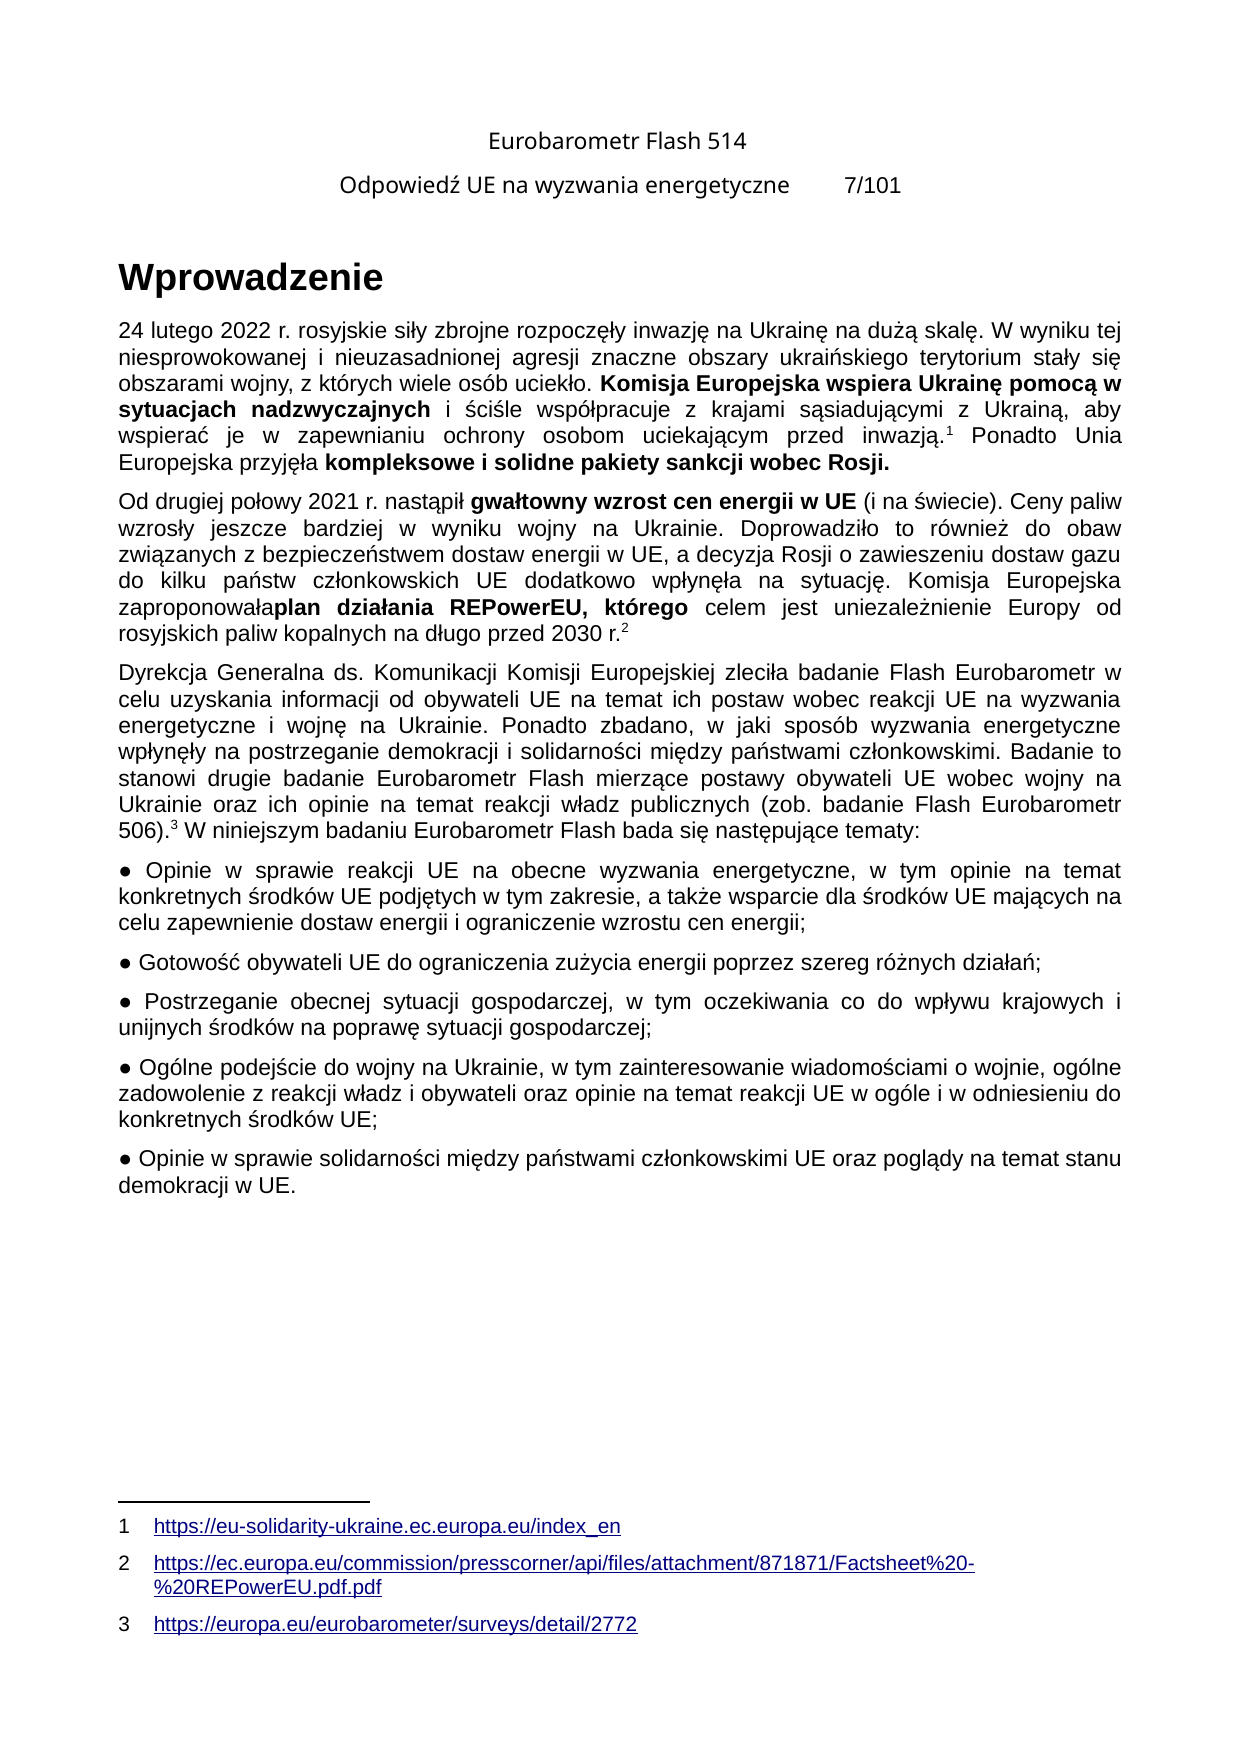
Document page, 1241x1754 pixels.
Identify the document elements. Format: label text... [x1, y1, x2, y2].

text ● Opinie w sprawie solidarności między państwami członkowskimi UE oraz poglądy na temat stanu demokracji w UE. [118, 1145, 1122, 1198]
text 24 lutego 2022 r. rosyjskie siły zbrojne rozpoczęły inwazję na Ukrainę na dużą skalę. W wyniku tej niesprowokowanej i nieuzasadnionej agresji znaczne obszary ukraińskiego terytorium stały się obszarami wojny, z których wiele osób uciekło. Komisja Europejska wspiera Ukrainę pomocą w sytuacjach nadzwyczajnych i ściśle współpracuje z krajami sąsiadującymi z Ukrainą, aby wspierać je w zapewnianiu ochrony osobom uciekającym przed inwazją. Ponadto Unia Europejska przyjęła kompleksowe i solidne pakiety sankcji wobec Rosji. [118, 317, 1122, 475]
text https://eu-solidarity-ukraine.ec.europa.eu/index_en [118, 1514, 1122, 1538]
text ● Postrzeganie obecnej sytuacji gospodarczej, w tym oczekiwania co do wpływu krajowych i unijnych środków na poprawę sytuacji gospodarczej; [118, 988, 1122, 1041]
text https://europa.eu/eurobarometer/surveys/detail/2772 [118, 1612, 1122, 1636]
subtitle Wprowadzenie [118, 254, 1122, 298]
text ● Ogólne podejście do wojny na Ukrainie, w tym zainteresowanie wiadomościami o wojnie, ogólne zadowolenie z reakcji władz i obywateli oraz opinie na temat reakcji UE w ogóle i w odniesieniu do konkretnych środków UE; [118, 1053, 1122, 1132]
text ● Opinie w sprawie reakcji UE na obecne wyzwania energetyczne, w tym opinie na temat konkretnych środków UE podjętych w tym zakresie, a także wsparcie dla środków UE mających na celu zapewnienie dostaw energii i ograniczenie wzrostu cen energii; [118, 857, 1122, 936]
text https://ec.europa.eu/commission/presscorner/api/files/attachment/871871/Factsheet%20-%20REPowerEU.pdf.pdf [118, 1551, 1122, 1599]
text Dyrekcja Generalna ds. Komunikacji Komisji Europejskiej zleciła badanie Flash Eurobarometr w celu uzyskania informacji od obywateli UE na temat ich postaw wobec reakcji UE na wyzwania energetyczne i wojnę na Ukrainie. Ponadto zbadano, w jaki sposób wyzwania energetyczne wpłynęły na postrzeganie demokracji i solidarności między państwami członkowskimi. Badanie to stanowi drugie badanie Eurobarometr Flash mierzące postawy obywateli UE wobec wojny na Ukrainie oraz ich opinie na temat reakcji władz publicznych (zob. badanie Flash Eurobarometr 506). W niniejszym badaniu Eurobarometr Flash bada się następujące tematy: [118, 659, 1122, 844]
text ● Gotowość obywateli UE do ograniczenia zużycia energii poprzez szereg różnych działań; [118, 948, 1122, 975]
text Od drugiej połowy 2021 r. nastąpił gwałtowny wzrost cen energii w UE (i na świecie). Ceny paliw wzrosły jeszcze bardziej w wyniku wojny na Ukrainie. Doprowadziło to również do obaw związanych z bezpieczeństwem dostaw energii w UE, a decyzja Rosji o zawieszeniu dostaw gazu do kilku państw członkowskich UE dodatkowo wpłynęła na sytuację. Komisja Europejska zaproponowałaplan działania REPowerEU, którego celem jest uniezależnienie Europy od rosyjskich paliw kopalnych na długo przed 2030 r. [118, 488, 1122, 646]
